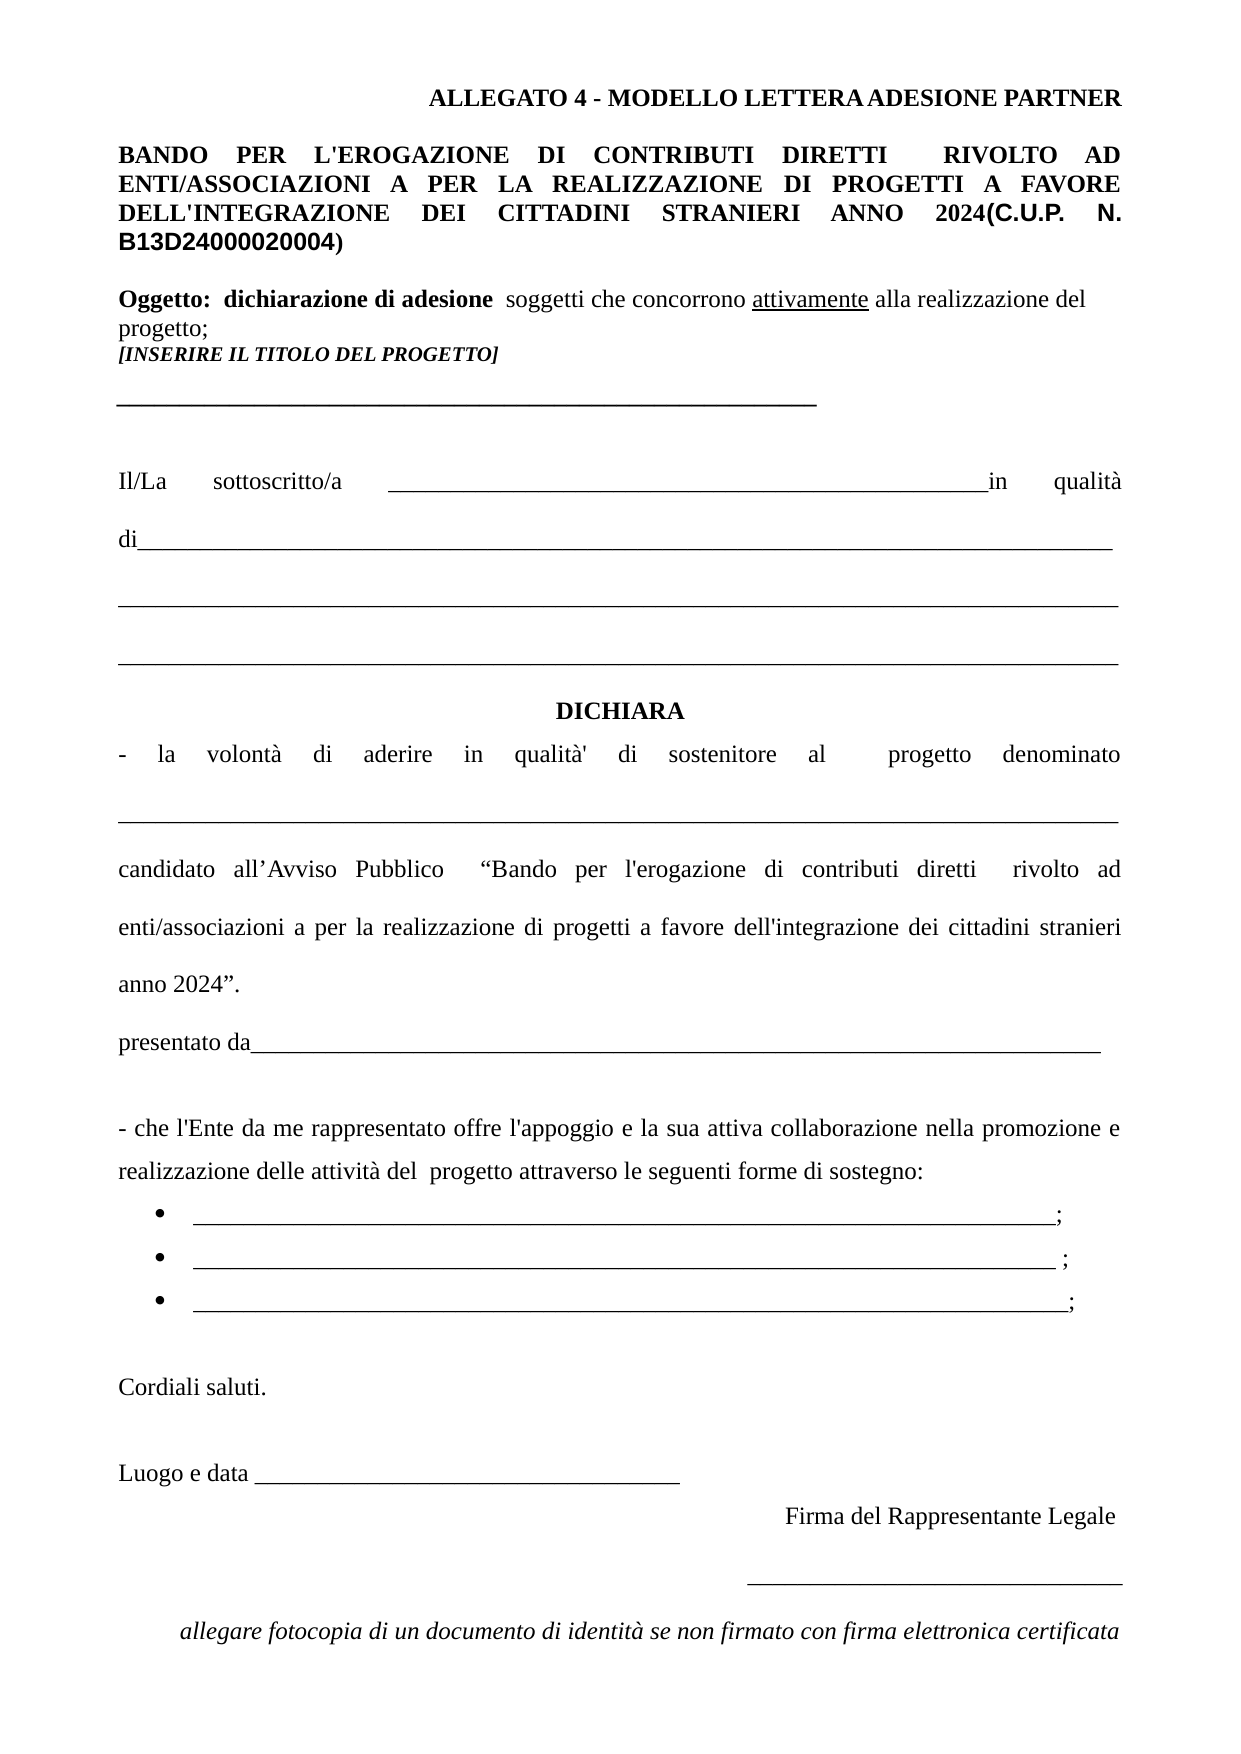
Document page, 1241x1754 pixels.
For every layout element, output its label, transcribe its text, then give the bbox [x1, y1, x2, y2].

list _____________________________________________________________________ ; [156, 1243, 1122, 1271]
text allegare fotocopia di un documento di identità se non firmato con firma elettronica certificata [118, 1616, 1122, 1645]
text DICHIARA [118, 696, 1122, 725]
text Oggetto: dichiarazione di adesione soggetti che concorrono attivamente alla realizzazione del progetto; [118, 284, 1122, 342]
text Cordiali saluti. [118, 1372, 1122, 1401]
text [INSERIRE IL TITOLO DEL PROGETTO] ________________________________________________________ [118, 342, 1122, 409]
list ______________________________________________________________________; [156, 1286, 1122, 1314]
text Luogo e data __________________________________ [118, 1458, 1122, 1487]
list _____________________________________________________________________; [156, 1199, 1122, 1228]
text ______________________________ [118, 1559, 1122, 1588]
text - la volontà di aderire in qualità' di sostenitore al progetto denominato ________________________________________________________________________________ candidato all’Avviso Pubblico “Bando per l'erogazione di contributi diretti rivolto ad enti/associazioni a per la realizzazione di progetti a favore dell'integrazione dei cittadini stranieri anno 2024”. [118, 739, 1122, 998]
text Il/La sottoscritto/a ________________________________________________in qualità di______________________________________________________________________________________________________________________________________________________________________________________________________________________________________________ [118, 466, 1122, 668]
text Firma del Rappresentante Legale [118, 1501, 1122, 1530]
text presentato da____________________________________________________________________ [118, 1027, 1122, 1056]
text - che l'Ente da me rappresentato offre l'appoggio e la sua attiva collaborazione nella promozione e realizzazione delle attività del progetto attraverso le seguenti forme di sostegno: [118, 1113, 1122, 1185]
text ALLEGATO 4 - MODELLO LETTERA ADESIONE PARTNER [118, 83, 1122, 111]
text BANDO PER L'EROGAZIONE DI CONTRIBUTI DIRETTI RIVOLTO AD ENTI/ASSOCIAZIONI A PER LA REALIZZAZIONE DI PROGETTI A FAVORE DELL'INTEGRAZIONE DEI CITTADINI STRANIERI ANNO 2024(C.U.P. N. B13D24000020004) [118, 140, 1122, 255]
